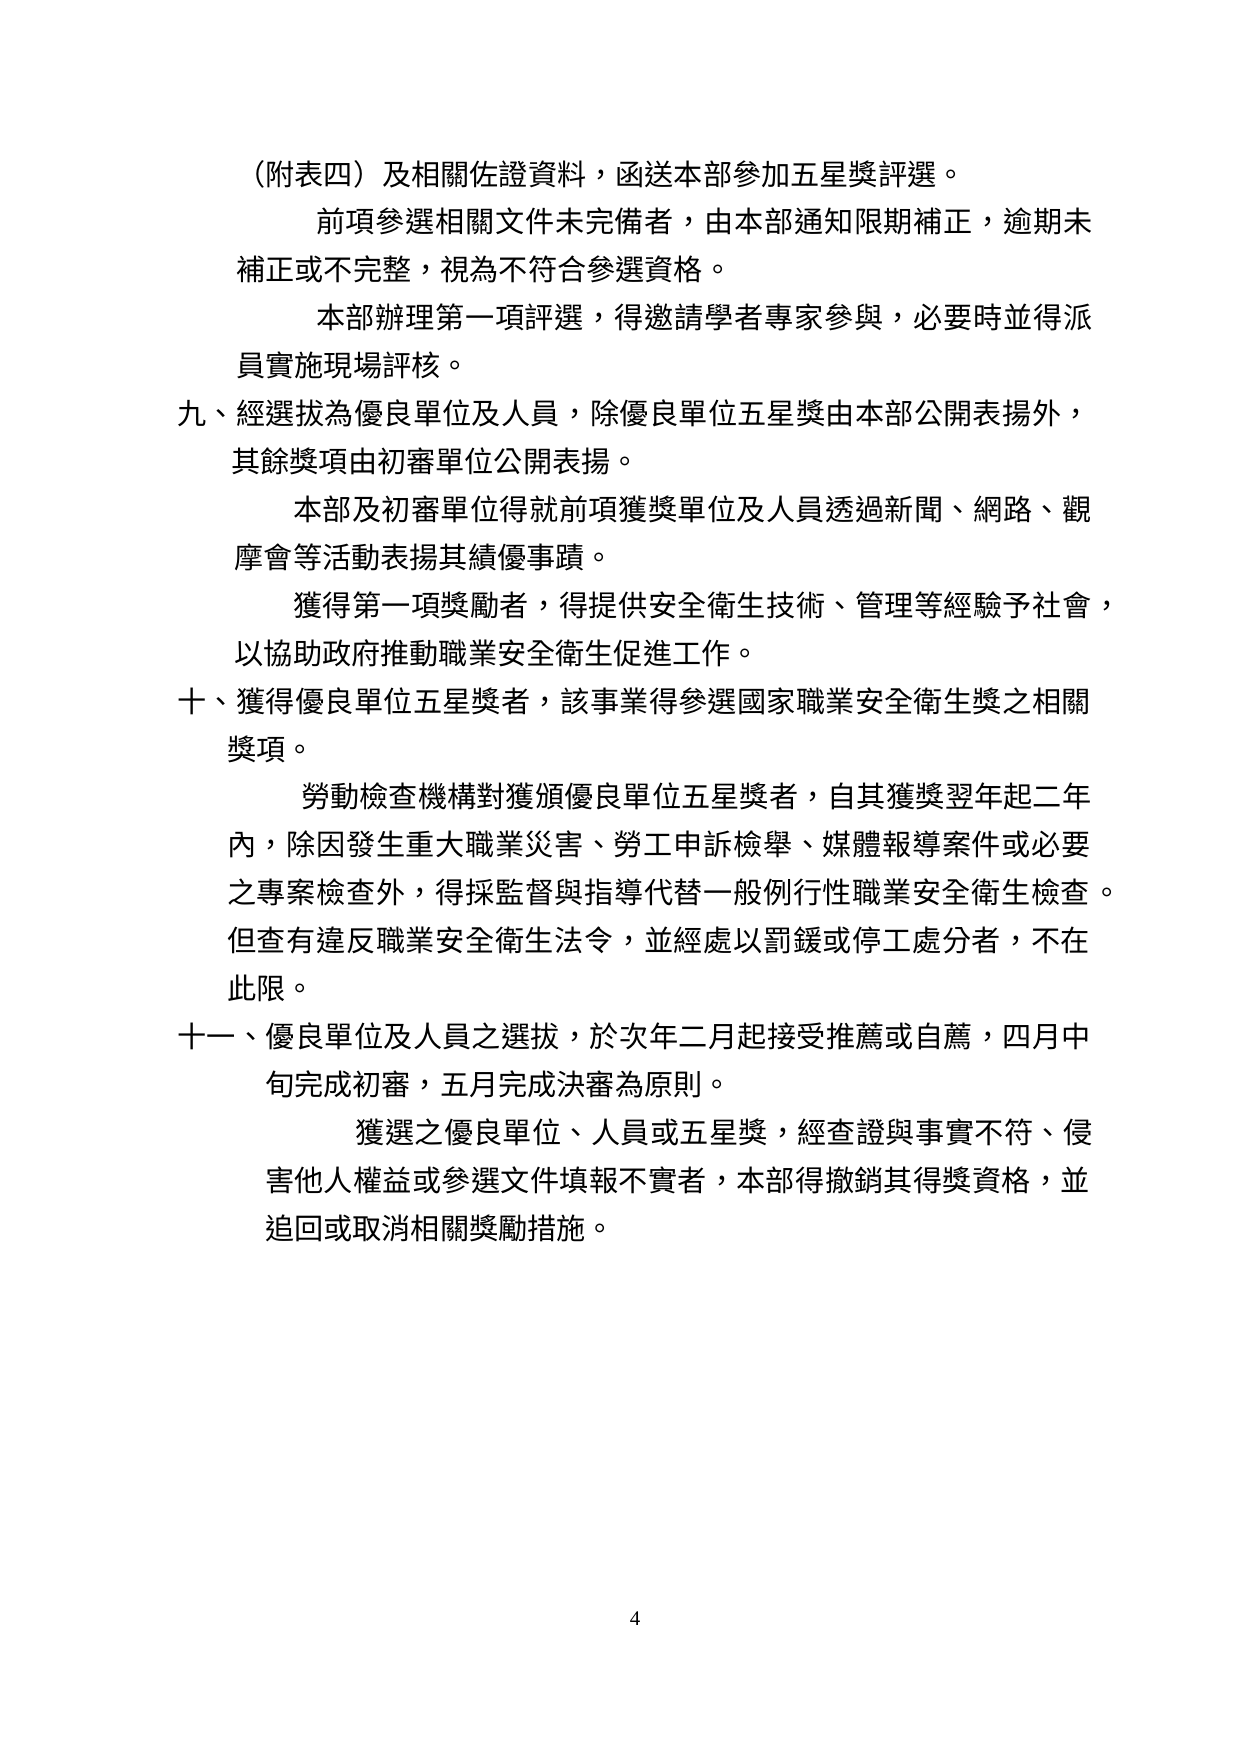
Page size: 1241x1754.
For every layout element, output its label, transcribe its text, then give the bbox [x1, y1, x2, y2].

text 十、獲得優良單位五星獎者，該事業得參選國家職業安全衛生獎之相關獎項。 [177, 674, 1092, 769]
text 十一、優良單位及人員之選拔，於次年二月起接受推薦或自薦，四月中旬完成初審，五月完成決審為原則。 [177, 1009, 1092, 1105]
text 獲選之優良單位、人員或五星獎，經查證與事實不符、侵害他人權益或參選文件填報不實者，本部得撤銷其得獎資格，並追回或取消相關獎勵措施。 [177, 1105, 1092, 1249]
text （附表四）及相關佐證資料，函送本部參加五星獎評選。 [177, 147, 1092, 194]
text 本部辦理第一項評選，得邀請學者專家參與，必要時並得派員實施現場評核。 [187, 290, 1092, 386]
text 本部及初審單位得就前項獲獎單位及人員透過新聞、網路、觀摩會等活動表揚其績優事蹟。 [234, 482, 1092, 578]
text 勞動檢查機構對獲頒優良單位五星獎者，自其獲獎翌年起二年內，除因發生重大職業災害、勞工申訴檢舉、媒體報導案件或必要之專案檢查外，得採監督與指導代替一般例行性職業安全衛生檢查。但查有違反職業安全衛生法令，並經處以罰鍰或停工處分者，不在此限。 [177, 769, 1092, 1009]
text 九、經選拔為優良單位及人員，除優良單位五星獎由本部公開表揚外，其餘獎項由初審單位公開表揚。 [177, 386, 1092, 482]
text 獲得第一項獎勵者，得提供安全衛生技術、管理等經驗予社會，以協助政府推動職業安全衛生促進工作。 [234, 578, 1092, 674]
text 前項參選相關文件未完備者，由本部通知限期補正，逾期未補正或不完整，視為不符合參選資格。 [187, 194, 1092, 290]
